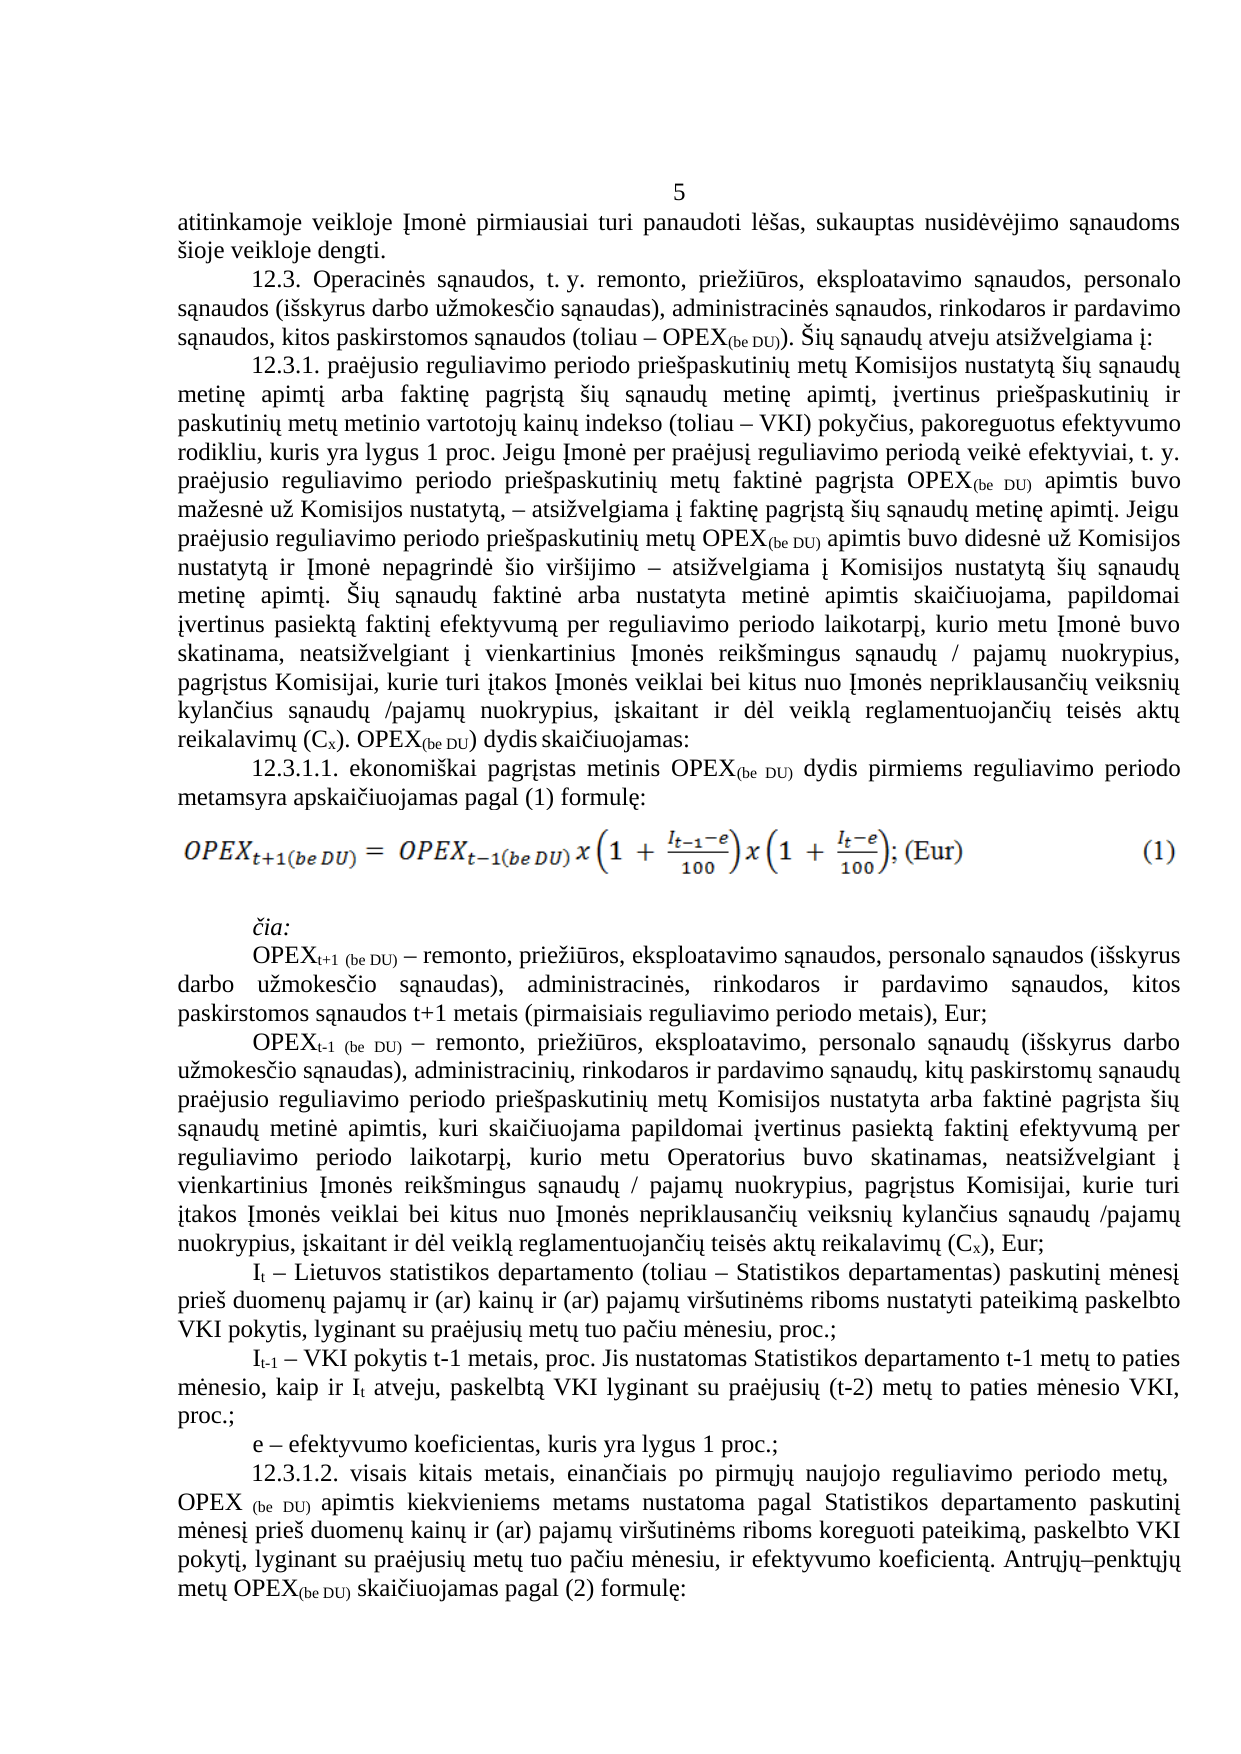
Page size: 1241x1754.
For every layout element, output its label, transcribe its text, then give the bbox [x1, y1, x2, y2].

text čia: [177, 912, 1181, 940]
text It-1 – VKI pokytis t-1 metais, proc. Jis nustatomas Statistikos departamento t-1 metų to paties mėnesio, kaip ir It atveju, paskelbtą VKI lyginant su praėjusių (t-2) metų to paties mėnesio VKI, proc.; [177, 1343, 1181, 1429]
text 12.3.1.2. visais kitais metais, einančiais po pirmųjų naujojo reguliavimo periodo metų, OPEX (be DU) apimtis kiekvieniems metams nustatoma pagal Statistikos departamento paskutinį mėnesį prieš duomenų kainų ir (ar) pajamų viršutinėms riboms koreguoti pateikimą, paskelbto VKI pokytį, lyginant su praėjusių metų tuo pačiu mėnesiu, ir efektyvumo koeficientą. Antrųjų–penktųjų metų OPEX(be DU) skaičiuojamas pagal (2) formulę: [177, 1458, 1181, 1602]
text 12.3.1. praėjusio reguliavimo periodo priešpaskutinių metų Komisijos nustatytą šių sąnaudų metinę apimtį arba faktinę pagrįstą šių sąnaudų metinę apimtį, įvertinus priešpaskutinių ir paskutinių metų metinio vartotojų kainų indekso (toliau – VKI) pokyčius, pakoreguotus efektyvumo rodikliu, kuris yra lygus 1 proc. Jeigu Įmonė per praėjusį reguliavimo periodą veikė efektyviai, t. y. praėjusio reguliavimo periodo priešpaskutinių metų faktinė pagrįsta OPEX(be DU) apimtis buvo mažesnė už Komisijos nustatytą, – atsižvelgiama į faktinę pagrįstą šių sąnaudų metinę apimtį. Jeigu praėjusio reguliavimo periodo priešpaskutinių metų OPEX(be DU) apimtis buvo didesnė už Komisijos nustatytą ir Įmonė nepagrindė šio viršijimo – atsižvelgiama į Komisijos nustatytą šių sąnaudų metinę apimtį. Šių sąnaudų faktinė arba nustatyta metinė apimtis skaičiuojama, papildomai įvertinus pasiektą faktinį efektyvumą per reguliavimo periodo laikotarpį, kurio metu Įmonė buvo skatinama, neatsižvelgiant į vienkartinius Įmonės reikšmingus sąnaudų / pajamų nuokrypius, pagrįstus Komisijai, kurie turi įtakos Įmonės veiklai bei kitus nuo Įmonės nepriklausančių veiksnių kylančius sąnaudų /pajamų nuokrypius, įskaitant ir dėl veiklą reglamentuojančių teisės aktų reikalavimų (Cx). OPEX(be DU) dydis skaičiuojamas: [177, 350, 1181, 753]
text atitinkamoje veikloje Įmonė pirmiausiai turi panaudoti lėšas, sukauptas nusidėvėjimo sąnaudoms šioje veikloje dengti. [177, 207, 1181, 264]
text OPEXt-1 (be DU) – remonto, priežiūros, eksploatavimo, personalo sąnaudų (išskyrus darbo užmokesčio sąnaudas), administracinių, rinkodaros ir pardavimo sąnaudų, kitų paskirstomų sąnaudų praėjusio reguliavimo periodo priešpaskutinių metų Komisijos nustatyta arba faktinė pagrįsta šių sąnaudų metinė apimtis, kuri skaičiuojama papildomai įvertinus pasiektą faktinį efektyvumą per reguliavimo periodo laikotarpį, kurio metu Operatorius buvo skatinamas, neatsižvelgiant į vienkartinius Įmonės reikšmingus sąnaudų / pajamų nuokrypius, pagrįstus Komisijai, kurie turi įtakos Įmonės veiklai bei kitus nuo Įmonės nepriklausančių veiksnių kylančius sąnaudų /pajamų nuokrypius, įskaitant ir dėl veiklą reglamentuojančių teisės aktų reikalavimų (Cx), Eur; [177, 1027, 1181, 1257]
text It – Lietuvos statistikos departamento (toliau – Statistikos departamentas) paskutinį mėnesį prieš duomenų pajamų ir (ar) kainų ir (ar) pajamų viršutinėms riboms nustatyti pateikimą paskelbto VKI pokytis, lyginant su praėjusių metų tuo pačiu mėnesiu, proc.; [177, 1257, 1181, 1343]
text OPEXt+1 (be DU) – remonto, priežiūros, eksploatavimo sąnaudos, personalo sąnaudos (išskyrus darbo užmokesčio sąnaudas), administracinės, rinkodaros ir pardavimo sąnaudos, kitos paskirstomos sąnaudos t+1 metais (pirmaisiais reguliavimo periodo metais), Eur; [177, 940, 1181, 1027]
text 12.3. Operacinės sąnaudos, t. y. remonto, priežiūros, eksploatavimo sąnaudos, personalo sąnaudos (išskyrus darbo užmokesčio sąnaudas), administracinės sąnaudos, rinkodaros ir pardavimo sąnaudos, kitos paskirstomos sąnaudos (toliau – OPEX(be DU)). Šių sąnaudų atveju atsižvelgiama į: [177, 264, 1181, 350]
text 12.3.1.1. ekonomiškai pagrįstas metinis OPEX(be DU) dydis pirmiems reguliavimo periodo metamsyra apskaičiuojamas pagal (1) formulę: [177, 753, 1181, 810]
text e – efektyvumo koeficientas, kuris yra lygus 1 proc.; [177, 1429, 1181, 1458]
